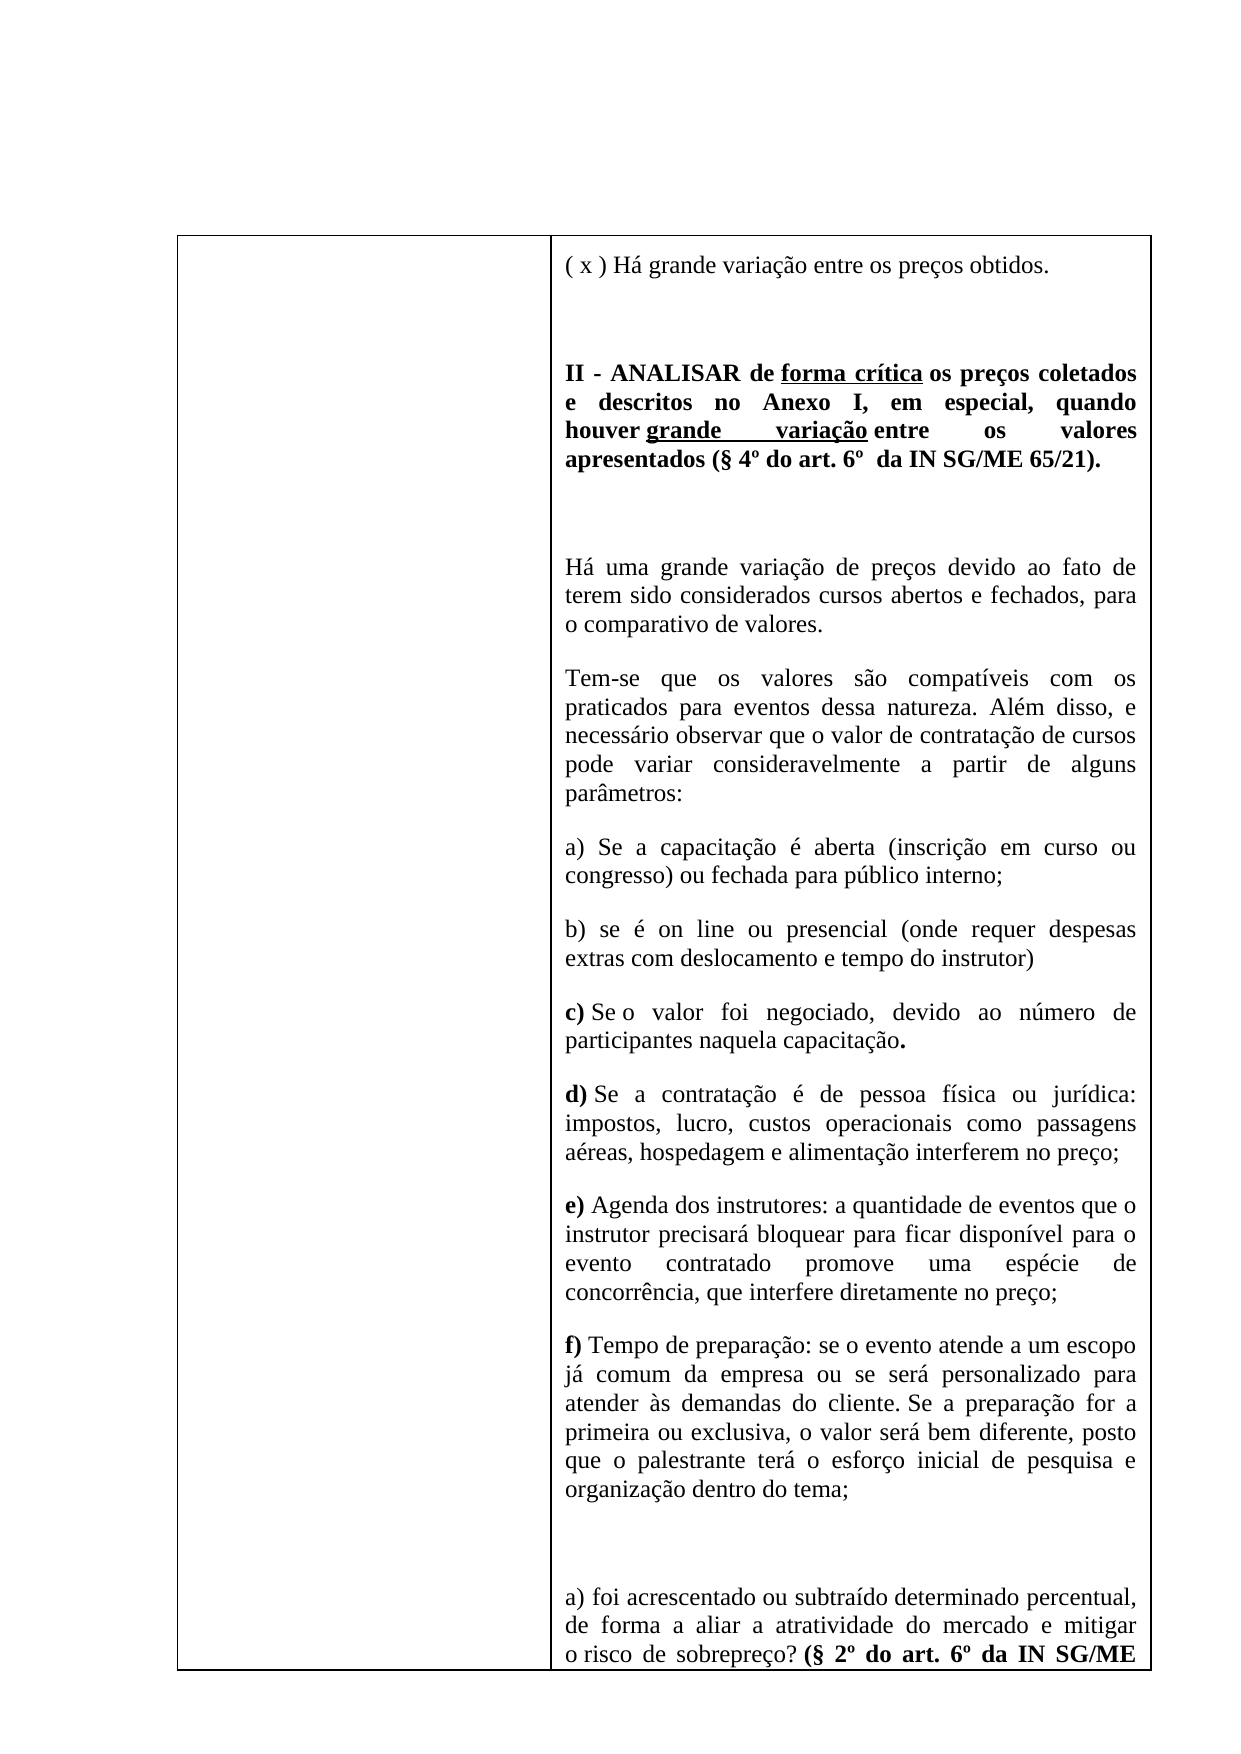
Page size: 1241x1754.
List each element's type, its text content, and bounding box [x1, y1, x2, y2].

table_cell ( x ) Há grande variação entre os preços obtidos. II - ANALISAR de forma crítica os preços coletados e descritos no Anexo I, em especial, quando houver grande variação entre os valores apresentados (§ 4º do art. 6º da IN SG/ME 65/21). Há uma grande variação de preços devido ao fato de terem sido considerados cursos abertos e fechados, para o comparativo de valores. Tem-se que os valores são compatíveis com os praticados para eventos dessa natureza. Além disso, e necessário observar que o valor de contratação de cursos pode variar consideravelmente a partir de alguns parâmetros: a) Se a capacitação é aberta (inscrição em curso ou congresso) ou fechada para público interno; b) se é on line ou presencial (onde requer despesas extras com deslocamento e tempo do instrutor) c) Se o valor foi negociado, devido ao número de participantes naquela capacitação. d) Se a contratação é de pessoa física ou jurídica: impostos, lucro, custos operacionais como passagens aéreas, hospedagem e alimentação interferem no preço; e) Agenda dos instrutores: a quantidade de eventos que o instrutor precisará bloquear para ficar disponível para o evento contratado promove uma espécie de concorrência, que interfere diretamente no preço; f) Tempo de preparação: se o evento atende a um escopo já comum da empresa ou se será personalizado para atender às demandas do cliente. Se a preparação for a primeira ou exclusiva, o valor será bem diferente, posto que o palestrante terá o esforço inicial de pesquisa e organização dentro do tema; a) foi acrescentado ou subtraído determinado percentual, de forma a aliar a atratividade do mercado e mitigar o risco de sobrepreço? (§ 2º do art. 6º da IN SG/ME [552, 236, 1150, 1669]
table_cell [178, 236, 550, 1669]
